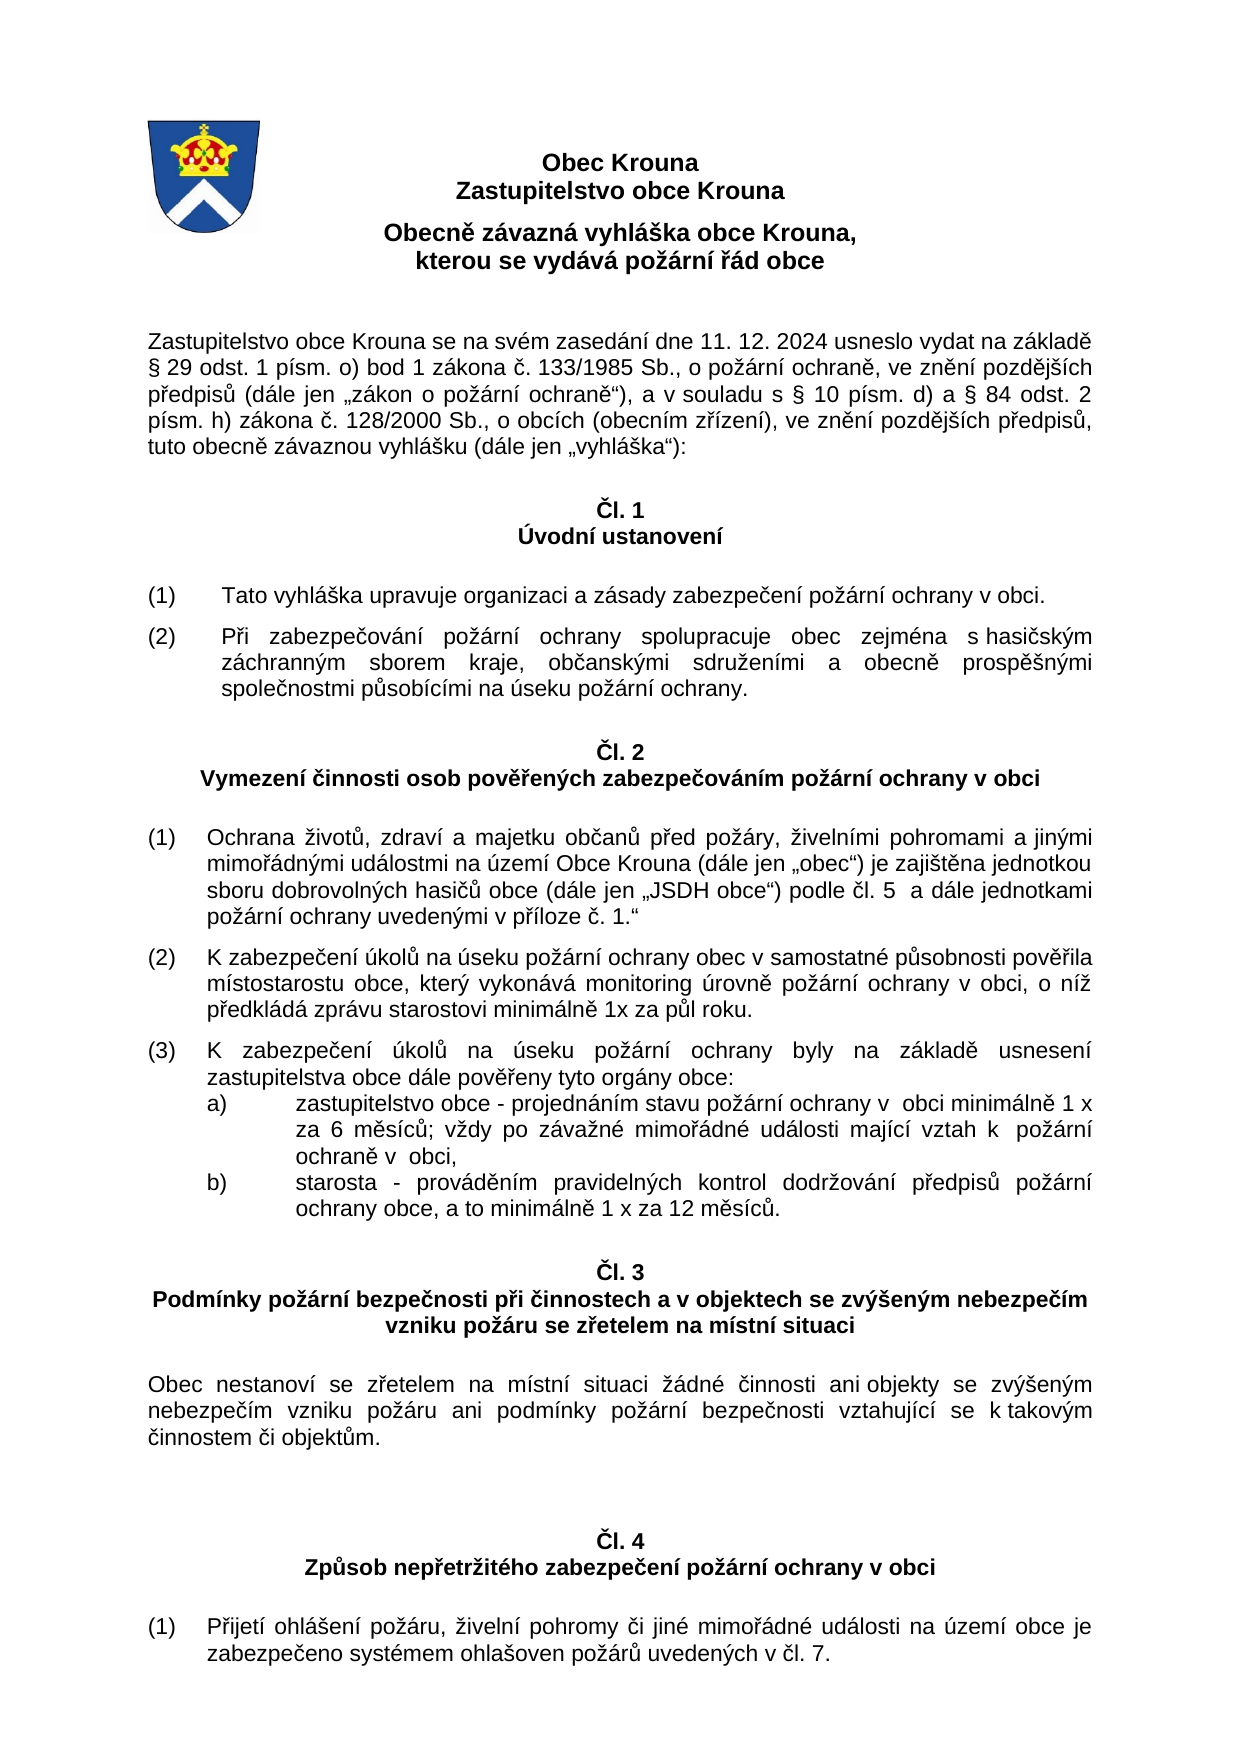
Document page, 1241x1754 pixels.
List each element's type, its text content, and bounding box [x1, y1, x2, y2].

text Čl. 2 Vymezení činnosti osob pověřených zabezpečováním požární ochrany v obci [148, 739, 1093, 791]
text Čl. 3 Podmínky požární bezpečnosti při činnostech a v objektech se zvýšeným nebezpečím vzniku požáru se zřetelem na místní situaci [148, 1259, 1093, 1338]
text (1) Tato vyhláška upravuje organizaci a zásady zabezpečení požární ochrany v obci. [148, 582, 1093, 608]
text Zastupitelstvo obce Krouna se na svém zasedání dne 11. 12. 2024 usneslo vydat na základě § 29 odst. 1 písm. o) bod 1 zákona č. 133/1985 Sb., o požární ochraně, ve znění pozdějších předpisů (dále jen „zákon o požární ochraně“), a v souladu s § 10 písm. d) a § 84 odst. 2 písm. h) zákona č. 128/2000 Sb., o obcích (obecním zřízení), ve znění pozdějších předpisů, tuto obecně závaznou vyhlášku (dále jen „vyhláška“): [148, 328, 1093, 459]
list starosta - prováděním pravidelných kontrol dodržování předpisů požární ochrany obce, a to minimálně 1 x za 12 měsíců. [207, 1169, 1093, 1222]
list zastupitelstvo obce - projednáním stavu požární ochrany v obci minimálně 1 x za 6 měsíců; vždy po závažné mimořádné události mající vztah k požární ochraně v obci, [207, 1090, 1093, 1169]
text Čl. 1 Úvodní ustanovení [148, 497, 1093, 549]
text kterou se vydává požární řád obce [148, 246, 1093, 275]
text Obecně závazná vyhláška obce Krouna, [148, 218, 1093, 246]
list Přijetí ohlášení požáru, živelní pohromy či jiné mimořádné události na území obce je zabezpečeno systémem ohlašoven požárů uvedených v čl. 7. [148, 1613, 1093, 1666]
list K zabezpečení úkolů na úseku požární ochrany byly na základě usnesení zastupitelstva obce dále pověřeny tyto orgány obce: [148, 1037, 1093, 1090]
text Obec nestanoví se zřetelem na místní situaci žádné činnosti ani objekty se zvýšeným nebezpečím vzniku požáru ani podmínky požární bezpečnosti vztahující se k takovým činnostem či objektům. [148, 1371, 1093, 1450]
text Čl. 4 Způsob nepřetržitého zabezpečení požární ochrany v obci [148, 1528, 1093, 1581]
list K zabezpečení úkolů na úseku požární ochrany obec v samostatné působnosti pověřila místostarostu obce, který vykonává monitoring úrovně požární ochrany v obci, o níž předkládá zprávu starostovi minimálně 1x za půl roku. [148, 944, 1093, 1023]
text Obec Krouna Zastupitelstvo obce Krouna [260, 148, 1093, 205]
text (2) Při zabezpečování požární ochrany spolupracuje obec zejména s hasičským záchranným sborem kraje, občanskými sdruženími a obecně prospěšnými společnostmi působícími na úseku požární ochrany. [148, 623, 1093, 702]
list Ochrana životů, zdraví a majetku občanů před požáry, živelními pohromami a jinými mimořádnými událostmi na území Obce Krouna (dále jen „obec“) je zajištěna jednotkou sboru dobrovolných hasičů obce (dále jen „JSDH obce“) podle čl. 5 a dále jednotkami požární ochrany uvedenými v příloze č. 1.“ [148, 824, 1093, 929]
